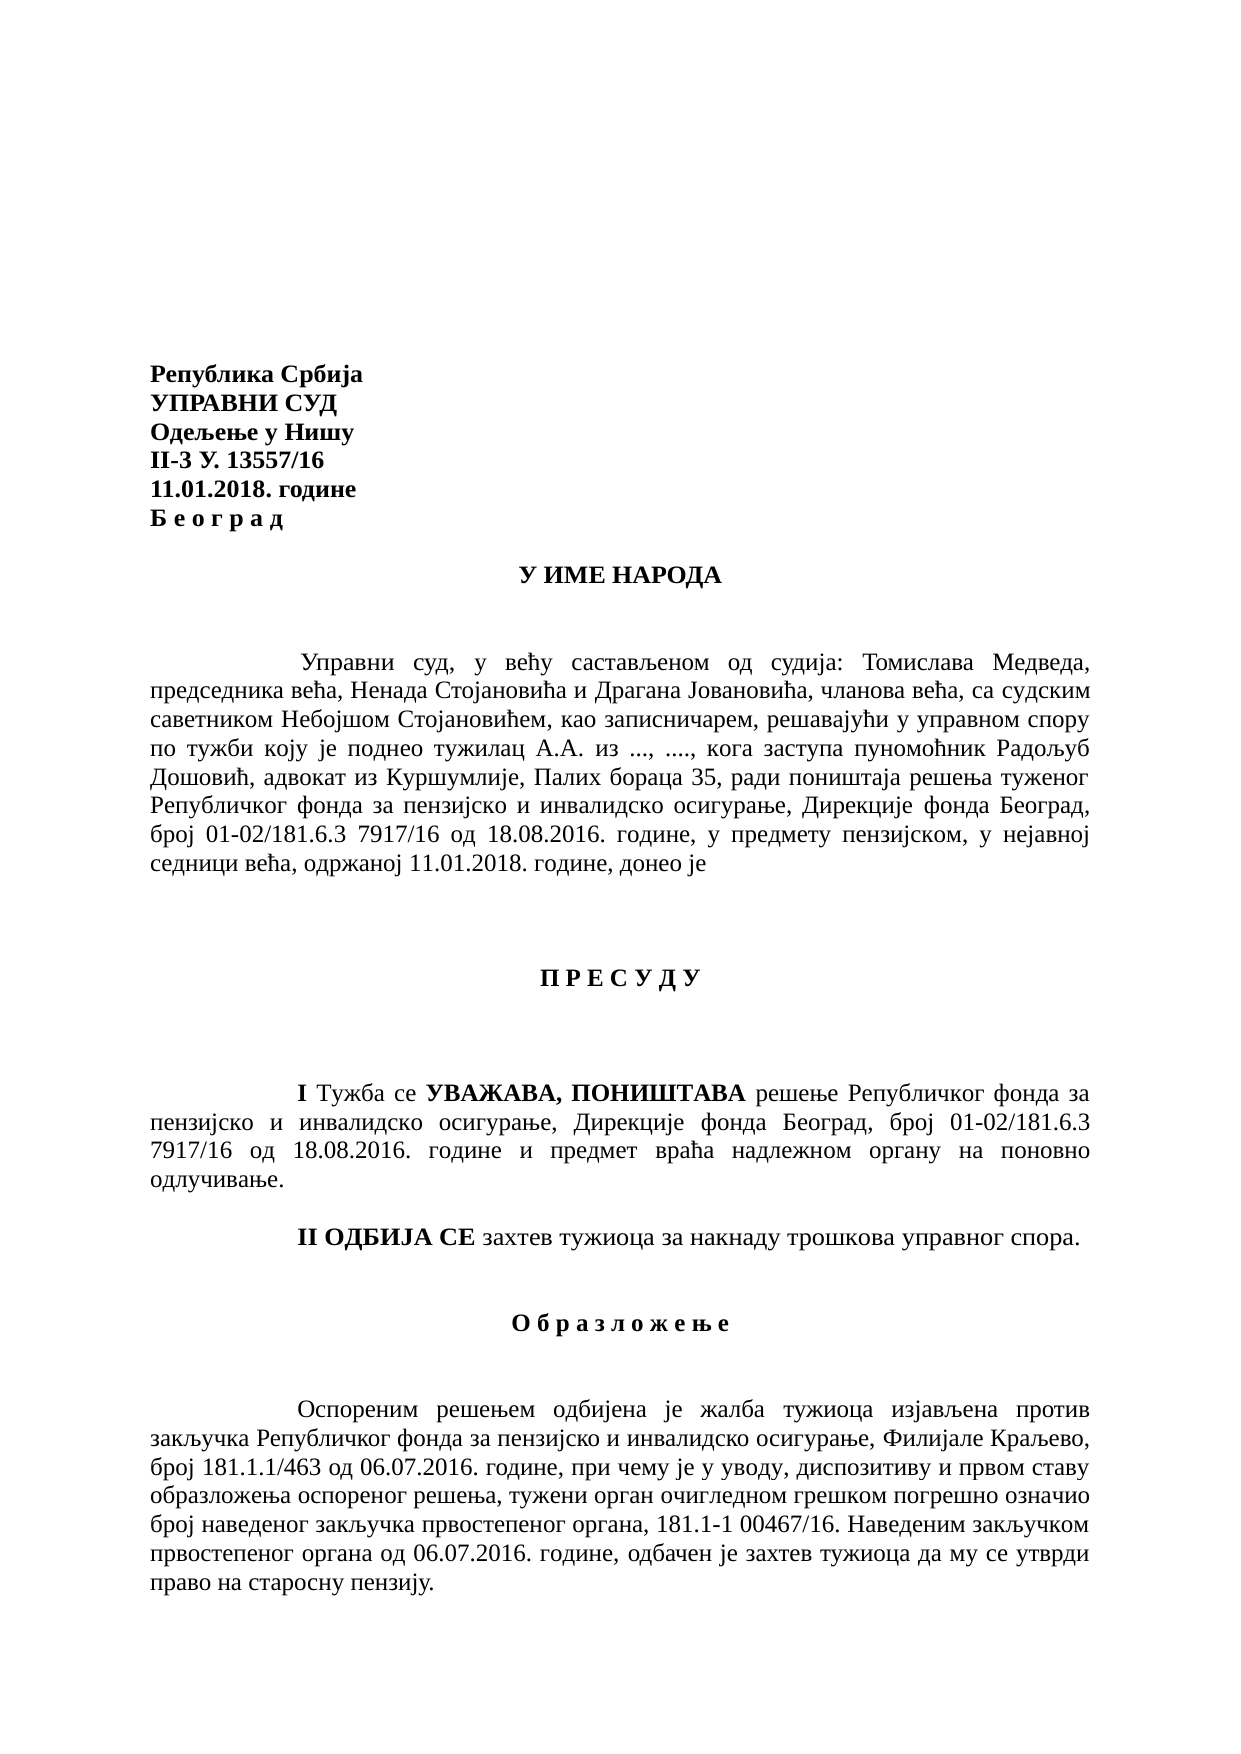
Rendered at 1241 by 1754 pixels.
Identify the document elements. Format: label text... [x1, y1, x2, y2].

text Одељење у Нишу [150, 417, 1090, 445]
text 11.01.2018. године [150, 474, 1090, 503]
text УПРАВНИ СУД [150, 388, 1090, 417]
text У ИМЕ НАРОДА [150, 560, 1090, 589]
text П Р Е С У Д У [150, 963, 1090, 992]
text Б е о г р а д [150, 503, 1090, 532]
text II-3 У. 13557/16 [150, 445, 1090, 474]
text I Тужба се УВАЖАВА, ПОНИШТАВА решење Републичког фонда за пензијско и инвалидско осигурање, Дирекције фонда Београд, број 01-02/181.6.3 7917/16 од 18.08.2016. године и предмет враћа надлежном органу на поновно одлучивање. [150, 1078, 1090, 1193]
text II ОДБИЈА СЕ захтев тужиоца за накнаду трошкова управног спора. [150, 1222, 1090, 1250]
text Оспореним решењем одбијена је жалба тужиоца изјављена против закључка Републичког фонда за пензијско и инвалидско осигурање, Филијале Краљево, број 181.1.1/463 од 06.07.2016. године, при чему је у уводу, диспозитиву и првом ставу образложења оспореног решења, тужени орган очигледном грешком погрешнo означио број наведеног закључка првостепеног органа, 181.1-1 00467/16. Наведеним закључком првостепеног органа од 06.07.2016. године, одбачен је захтев тужиоца да му се утврди право на старосну пензију. [150, 1394, 1090, 1595]
text Управни суд, у већу састављеном од судија: Томислава Медведа, председника већа, Ненада Стојановића и Драгана Јовановића, чланова већа, са судским саветником Небојшом Стојановићем, као записничарем, решавајући у управном спору по тужби коју је поднео тужилац A.A. из ..., ...., кога заступа пуномоћник Радољуб Дошовић, адвокат из Куршумлије, Палих бораца 35, ради поништаја решења туженог Републичког фонда за пензијско и инвалидско осигурање, Дирекције фонда Београд, број 01-02/181.6.3 7917/16 од 18.08.2016. године, у предмету пензијском, у нејавној седници већа, одржаној 11.01.2018. године, донео је [150, 647, 1090, 877]
text О б р а з л о ж е њ е [150, 1308, 1090, 1337]
text Република Србија [150, 148, 1090, 388]
